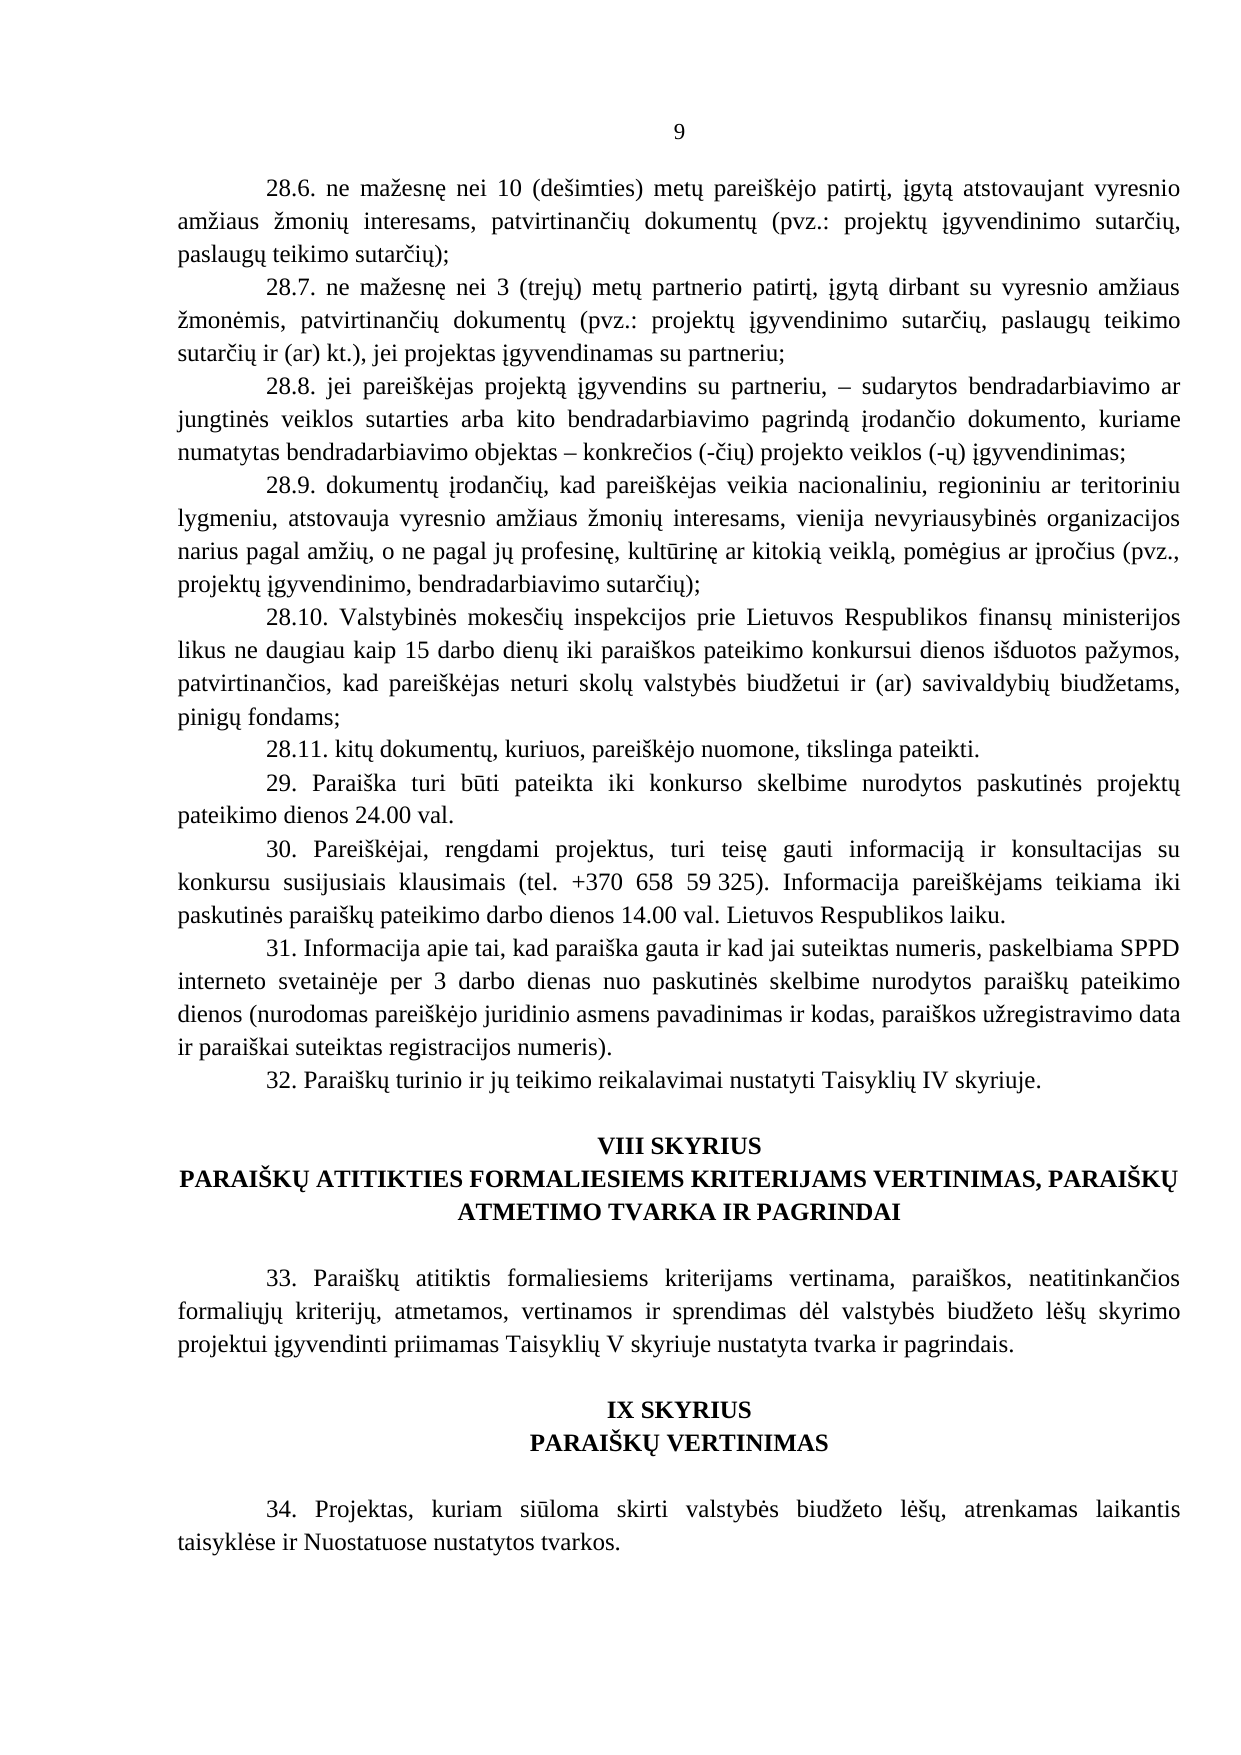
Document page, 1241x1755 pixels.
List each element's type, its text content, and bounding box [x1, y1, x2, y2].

text 29. Paraiška turi būti pateikta iki konkurso skelbime nurodytos paskutinės projektų pateikimo dienos 24.00 val. [177, 768, 1181, 829]
text PARAIŠKŲ VERTINIMAS [177, 1428, 1181, 1457]
text 28.8. jei pareiškėjas projektą įgyvendins su partneriu, – sudarytos bendradarbiavimo ar jungtinės veiklos sutarties arba kito bendradarbiavimo pagrindą įrodančio dokumento, kuriame numatytas bendradarbiavimo objektas – konkrečios (-čių) projekto veiklos (-ų) įgyvendinimas; [177, 371, 1181, 466]
text 28.7. ne mažesnę nei 3 (trejų) metų partnerio patirtį, įgytą dirbant su vyresnio amžiaus žmonėmis, patvirtinančių dokumentų (pvz.: projektų įgyvendinimo sutarčių, paslaugų teikimo sutarčių ir (ar) kt.), jei projektas įgyvendinamas su partneriu; [177, 272, 1181, 367]
text IX SKYRIUS [177, 1395, 1181, 1424]
text PARAIŠKŲ ATITIKTIES FORMALIESIEMS KRITERIJAMS VERTINIMAS, PARAIŠKŲ ATMETIMO TVARKA IR PAGRINDAI [177, 1164, 1181, 1226]
text 31. Informacija apie tai, kad paraiška gauta ir kad jai suteiktas numeris, paskelbiama SPPD interneto svetainėje per 3 darbo dienas nuo paskutinės skelbime nurodytos paraiškų pateikimo dienos (nurodomas pareiškėjo juridinio asmens pavadinimas ir kodas, paraiškos užregistravimo data ir paraiškai suteiktas registracijos numeris). [177, 933, 1181, 1061]
text 28.10. Valstybinės mokesčių inspekcijos prie Lietuvos Respublikos finansų ministerijos likus ne daugiau kaip 15 darbo dienų iki paraiškos pateikimo konkursui dienos išduotos pažymos, patvirtinančios, kad pareiškėjas neturi skolų valstybės biudžetui ir (ar) savivaldybių biudžetams, pinigų fondams; [177, 602, 1181, 730]
text 30. Pareiškėjai, rengdami projektus, turi teisę gauti informaciją ir konsultacijas su konkursu susijusiais klausimais (tel. +370 658 59 325). Informacija pareiškėjams teikiama iki paskutinės paraiškų pateikimo darbo dienos 14.00 val. Lietuvos Respublikos laiku. [177, 834, 1181, 928]
text 34. Projektas, kuriam siūloma skirti valstybės biudžeto lėšų, atrenkamas laikantis taisyklėse ir Nuostatuose nustatytos tvarkos. [177, 1494, 1181, 1556]
text 33. Paraiškų atitiktis formaliesiems kriterijams vertinama, paraiškos, neatitinkančios formaliųjų kriterijų, atmetamos, vertinamos ir sprendimas dėl valstybės biudžeto lėšų skyrimo projektui įgyvendinti priimamas Taisyklių V skyriuje nustatyta tvarka ir pagrindais. [177, 1263, 1181, 1358]
text 32. Paraiškų turinio ir jų teikimo reikalavimai nustatyti Taisyklių IV skyriuje. [177, 1065, 1181, 1093]
text 28.6. ne mažesnę nei 10 (dešimties) metų pareiškėjo patirtį, įgytą atstovaujant vyresnio amžiaus žmonių interesams, patvirtinančių dokumentų (pvz.: projektų įgyvendinimo sutarčių, paslaugų teikimo sutarčių); [177, 173, 1181, 268]
text 28.11. kitų dokumentų, kuriuos, pareiškėjo nuomone, tikslinga pateikti. [177, 734, 1181, 763]
text 28.9. dokumentų įrodančių, kad pareiškėjas veikia nacionaliniu, regioniniu ar teritoriniu lygmeniu, atstovauja vyresnio amžiaus žmonių interesams, vienija nevyriausybinės organizacijos narius pagal amžių, o ne pagal jų profesinę, kultūrinę ar kitokią veiklą, pomėgius ar įpročius (pvz., projektų įgyvendinimo, bendradarbiavimo sutarčių); [177, 470, 1181, 598]
text VIII SKYRIUS [177, 1131, 1181, 1159]
